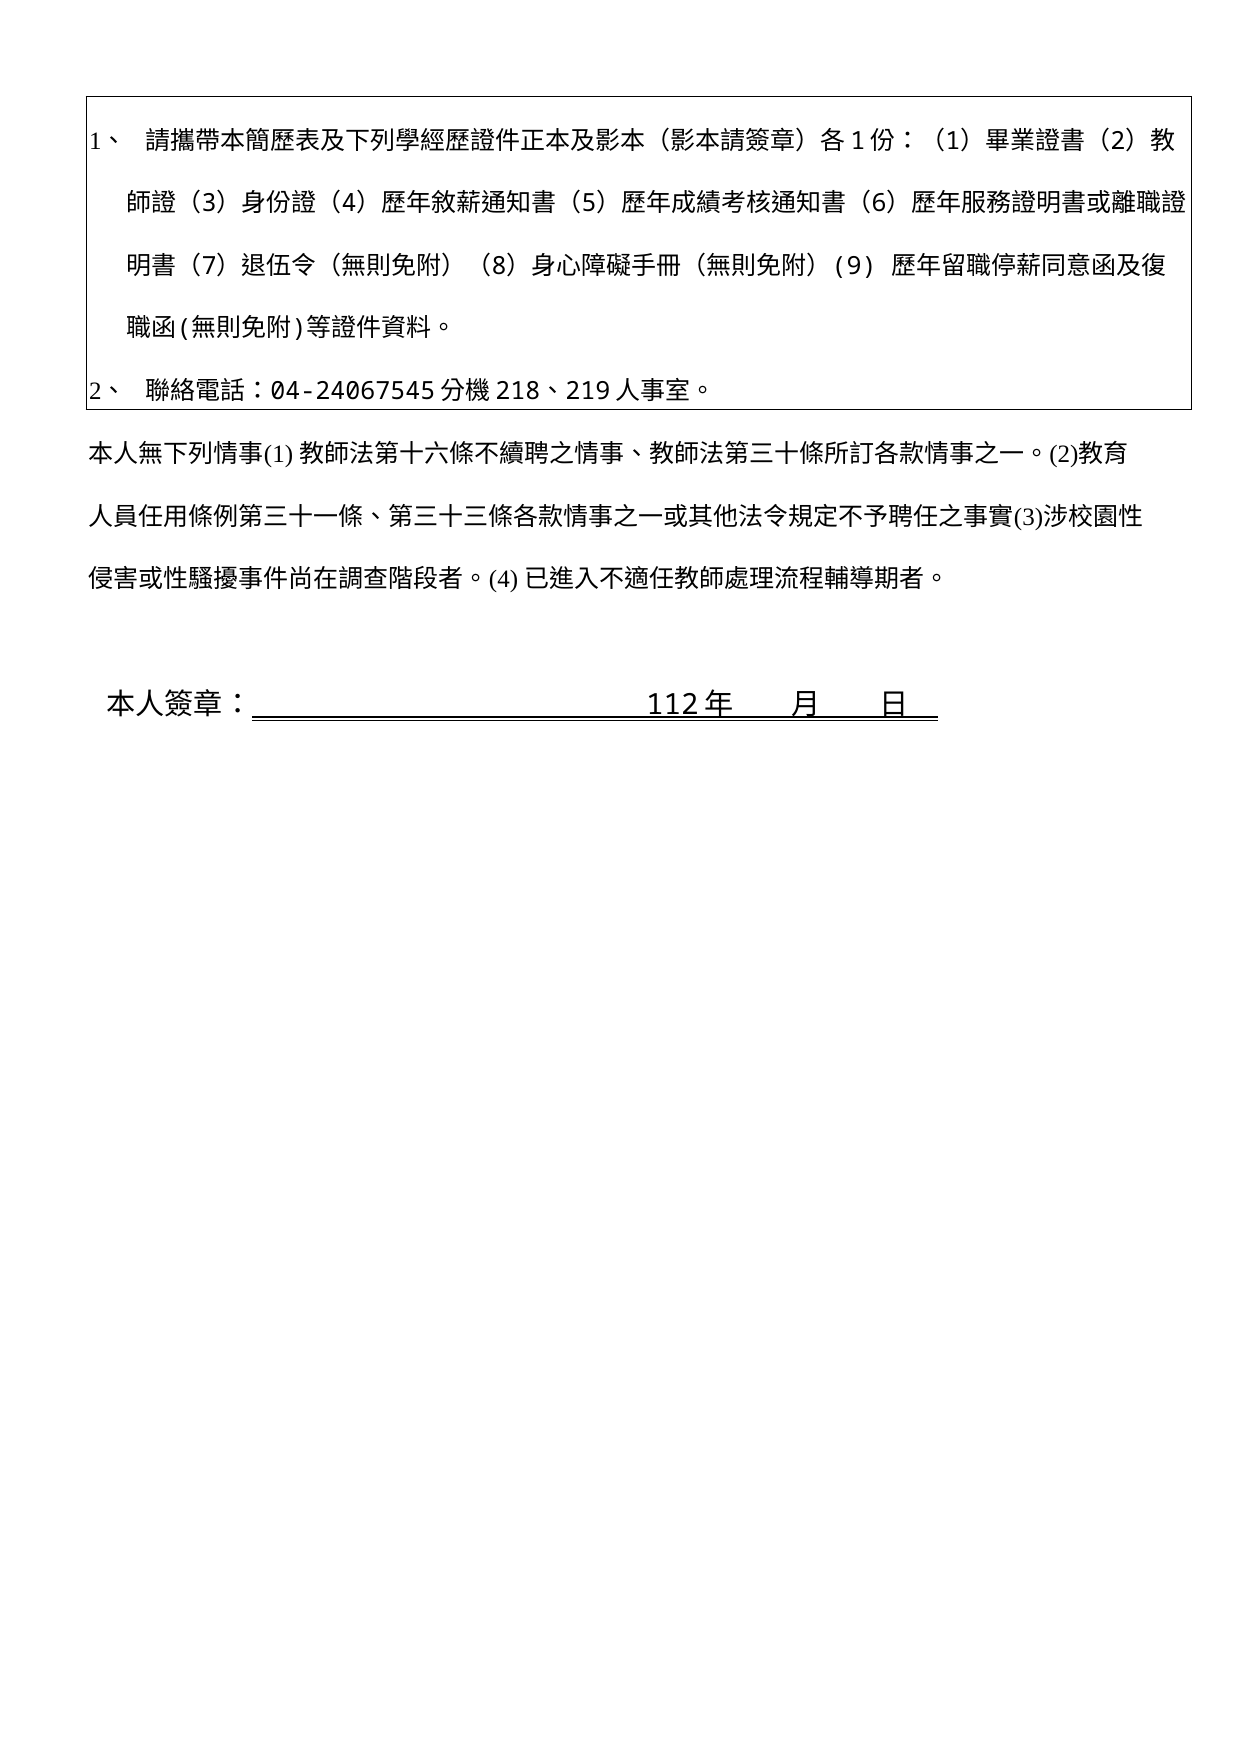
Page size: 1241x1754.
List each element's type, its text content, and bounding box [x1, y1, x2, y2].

text 本人無下列情事(1) 教師法第十六條不續聘之情事、教師法第三十條所訂各款情事之一。(2)教育人員任用條例第三十一條、第三十三條各款情事之一或其他法令規定不予聘任之事實(3)涉校園性侵害或性騷擾事件尚在調查階段者。(4) 已進入不適任教師處理流程輔導期者。 [89, 410, 1152, 598]
table_cell 請攜帶本簡歷表及下列學經歷證件正本及影本（影本請簽章）各1份：（1）畢業證書（2）教師證（3）身份證（4）歷年敘薪通知書（5）歷年成績考核通知書（6）歷年服務證明書或離職證明書（7）退伍令（無則免附）（8）身心障礙手冊（無則免附）(9) 歷年留職停薪同意函及復職函(無則免附)等證件資料。 聯絡電話：04-24067545分機218、219人事室。 [87, 97, 1191, 409]
text 本人簽章： 112年 月 日 [89, 660, 1152, 723]
